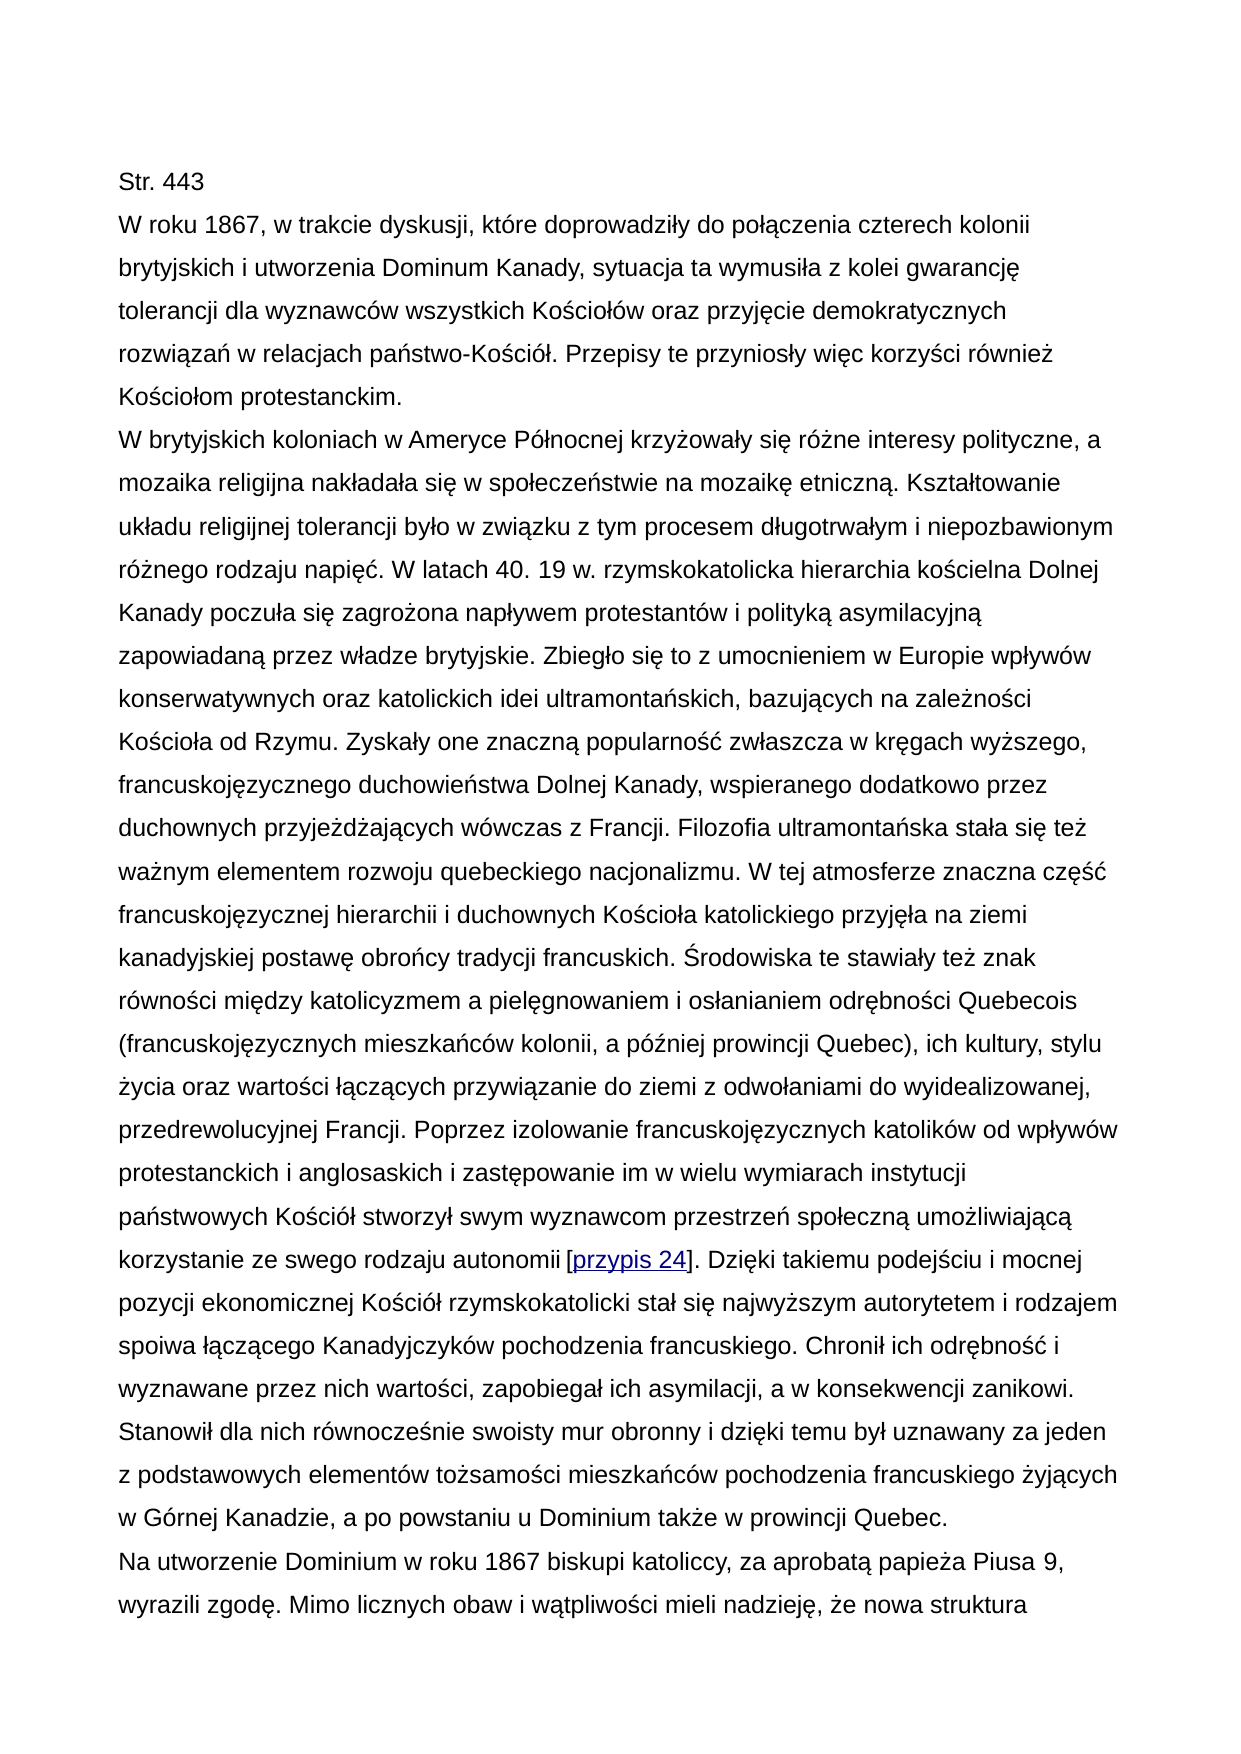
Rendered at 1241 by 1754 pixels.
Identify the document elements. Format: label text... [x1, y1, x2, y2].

text W roku 1867, w trakcie dyskusji, które doprowadziły do połączenia czterech kolonii brytyjskich i utworzenia Dominum Kanady, sytuacja ta wymusiła z kolei gwarancję tolerancji dla wyznawców wszystkich Kościołów oraz przyjęcie demokratycznych rozwiązań w relacjach państwo-Kościół. Przepisy te przyniosły więc korzyści również Kościołom protestanckim. [118, 210, 1122, 411]
text Str. 443 [118, 167, 1122, 195]
text W brytyjskich koloniach w Ameryce Północnej krzyżowały się różne interesy polityczne, a mozaika religijna nakładała się w społeczeństwie na mozaikę etniczną. Kształtowanie układu religijnej tolerancji było w związku z tym procesem długotrwałym i niepozbawionym różnego rodzaju napięć. W latach 40. 19 w. rzymskokatolicka hierarchia kościelna Dolnej Kanady poczuła się zagrożona napływem protestantów i polityką asymilacyjną zapowiadaną przez władze brytyjskie. Zbiegło się to z umocnieniem w Europie wpływów konserwatywnych oraz katolickich idei ultramontańskich, bazujących na zależności Kościoła od Rzymu. Zyskały one znaczną popularność zwłaszcza w kręgach wyższego, francuskojęzycznego duchowieństwa Dolnej Kanady, wspieranego dodatkowo przez duchownych przyjeżdżających wówczas z Francji. Filozofia ultramontańska stała się też ważnym elementem rozwoju quebeckiego nacjonalizmu. W tej atmosferze znaczna część francuskojęzycznej hierarchii i duchownych Kościoła katolickiego przyjęła na ziemi kanadyjskiej postawę obrońcy tradycji francuskich. Środowiska te stawiały też znak równości między katolicyzmem a pielęgnowaniem i osłanianiem odrębności Quebecois (francuskojęzycznych mieszkańców kolonii, a później prowincji Quebec), ich kultury, stylu życia oraz wartości łączących przywiązanie do ziemi z odwołaniami do wyidealizowanej, przedrewolucyjnej Francji. Poprzez izolowanie francuskojęzycznych katolików od wpływów protestanckich i anglosaskich i zastępowanie im w wielu wymiarach instytucji państwowych Kościół stworzył swym wyznawcom przestrzeń społeczną umożliwiającą korzystanie ze swego rodzaju autonomii [przypis 24]. Dzięki takiemu podejściu i mocnej pozycji ekonomicznej Kościół rzymskokatolicki stał się najwyższym autorytetem i rodzajem spoiwa łączącego Kanadyjczyków pochodzenia francuskiego. Chronił ich odrębność i wyznawane przez nich wartości, zapobiegał ich asymilacji, a w konsekwencji zanikowi. Stanowił dla nich równocześnie swoisty mur obronny i dzięki temu był uznawany za jeden z podstawowych elementów tożsamości mieszkańców pochodzenia francuskiego żyjących w Górnej Kanadzie, a po powstaniu u Dominium także w prowincji Quebec. [118, 425, 1122, 1532]
text Na utworzenie Dominium w roku 1867 biskupi katoliccy, za aprobatą papieża Piusa 9, wyrazili zgodę. Mimo licznych obaw i wątpliwości mieli nadzieję, że nowa struktura [118, 1547, 1122, 1618]
